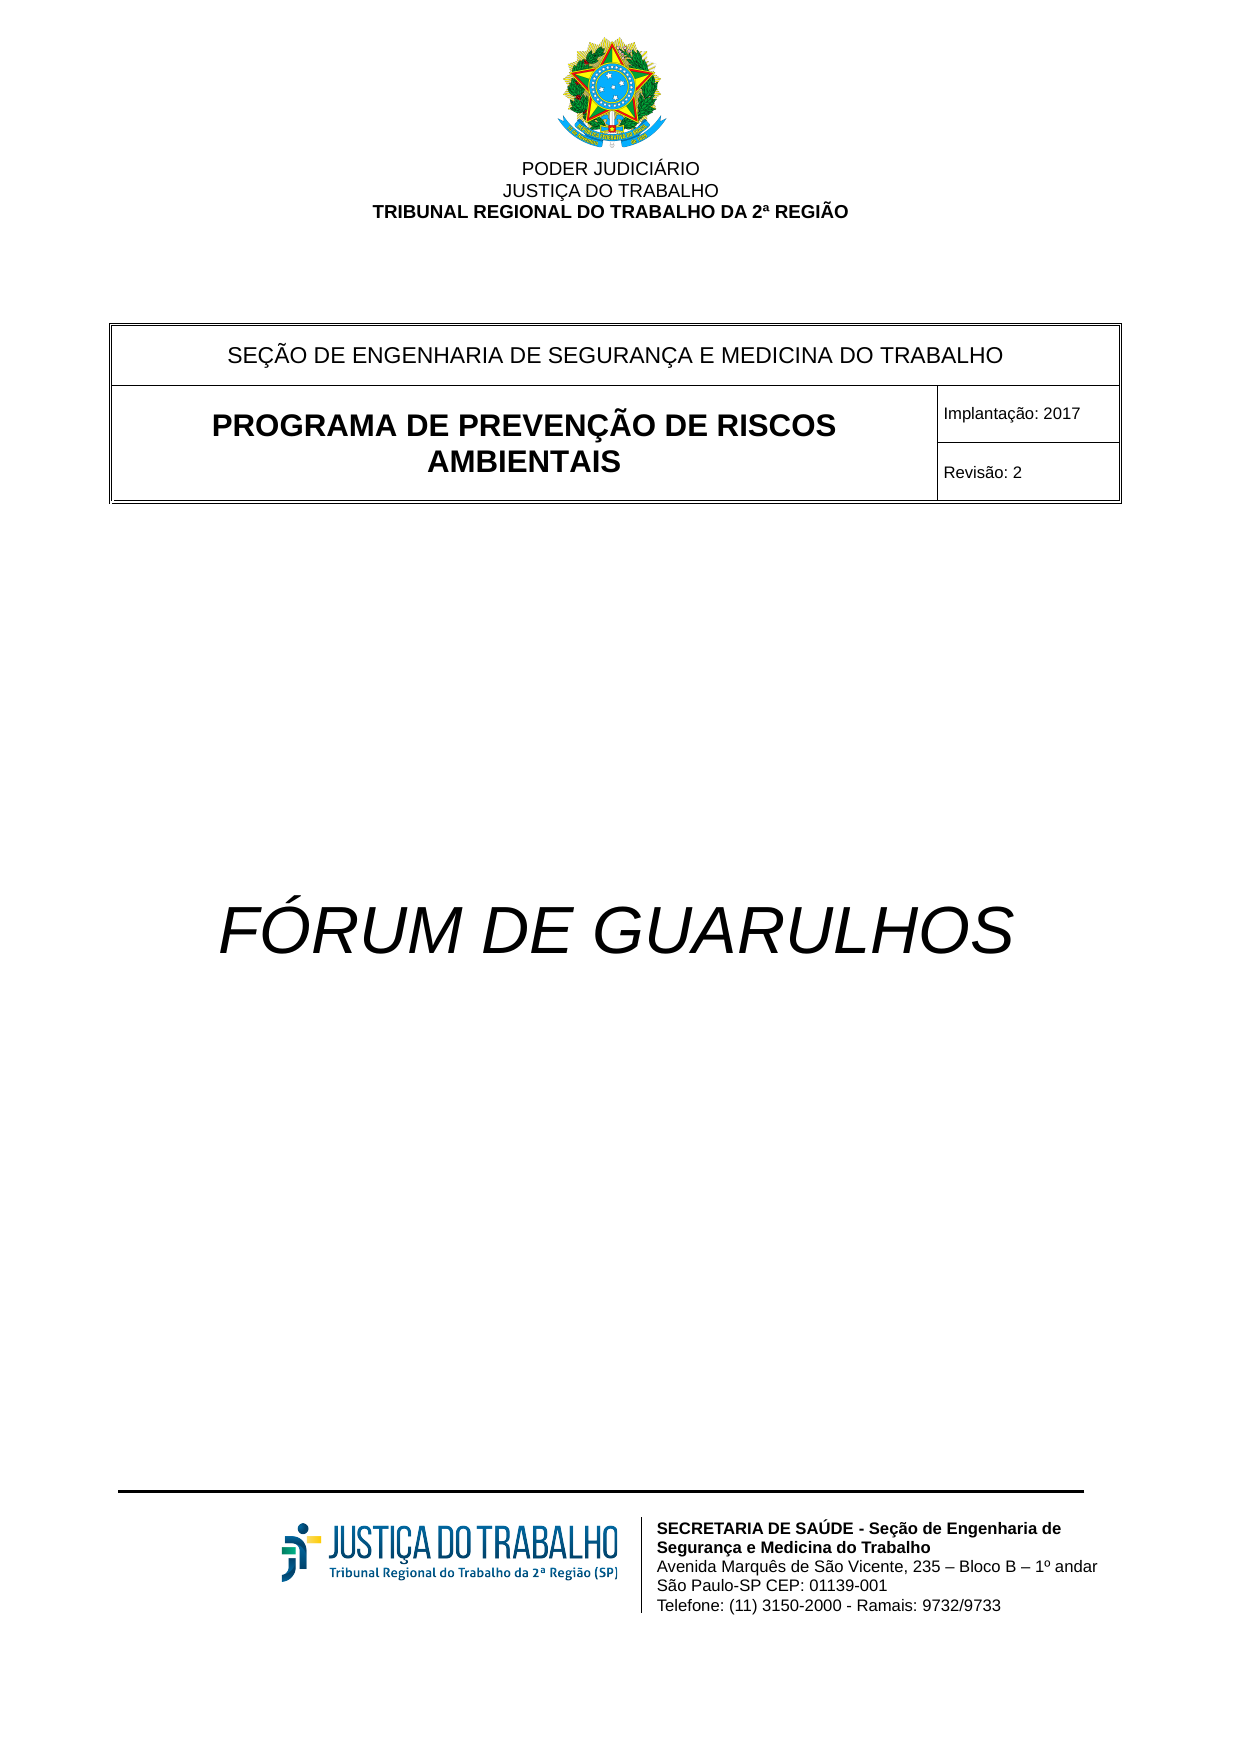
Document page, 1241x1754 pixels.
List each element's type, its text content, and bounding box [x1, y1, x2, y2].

picture [281, 1523, 618, 1582]
table_cell Implantação: 2017 [938, 386, 1119, 442]
text FÓRUM DE GUARULHOS [118, 891, 1122, 968]
table_cell PROGRAMA DE PREVENÇÃO DE RISCOS AMBIENTAIS [112, 386, 937, 500]
table_header SEÇÃO de Engenharia de Segurança e Medicina do Trabalho [112, 326, 1119, 385]
table_cell Revisão: 2 [938, 443, 1119, 500]
